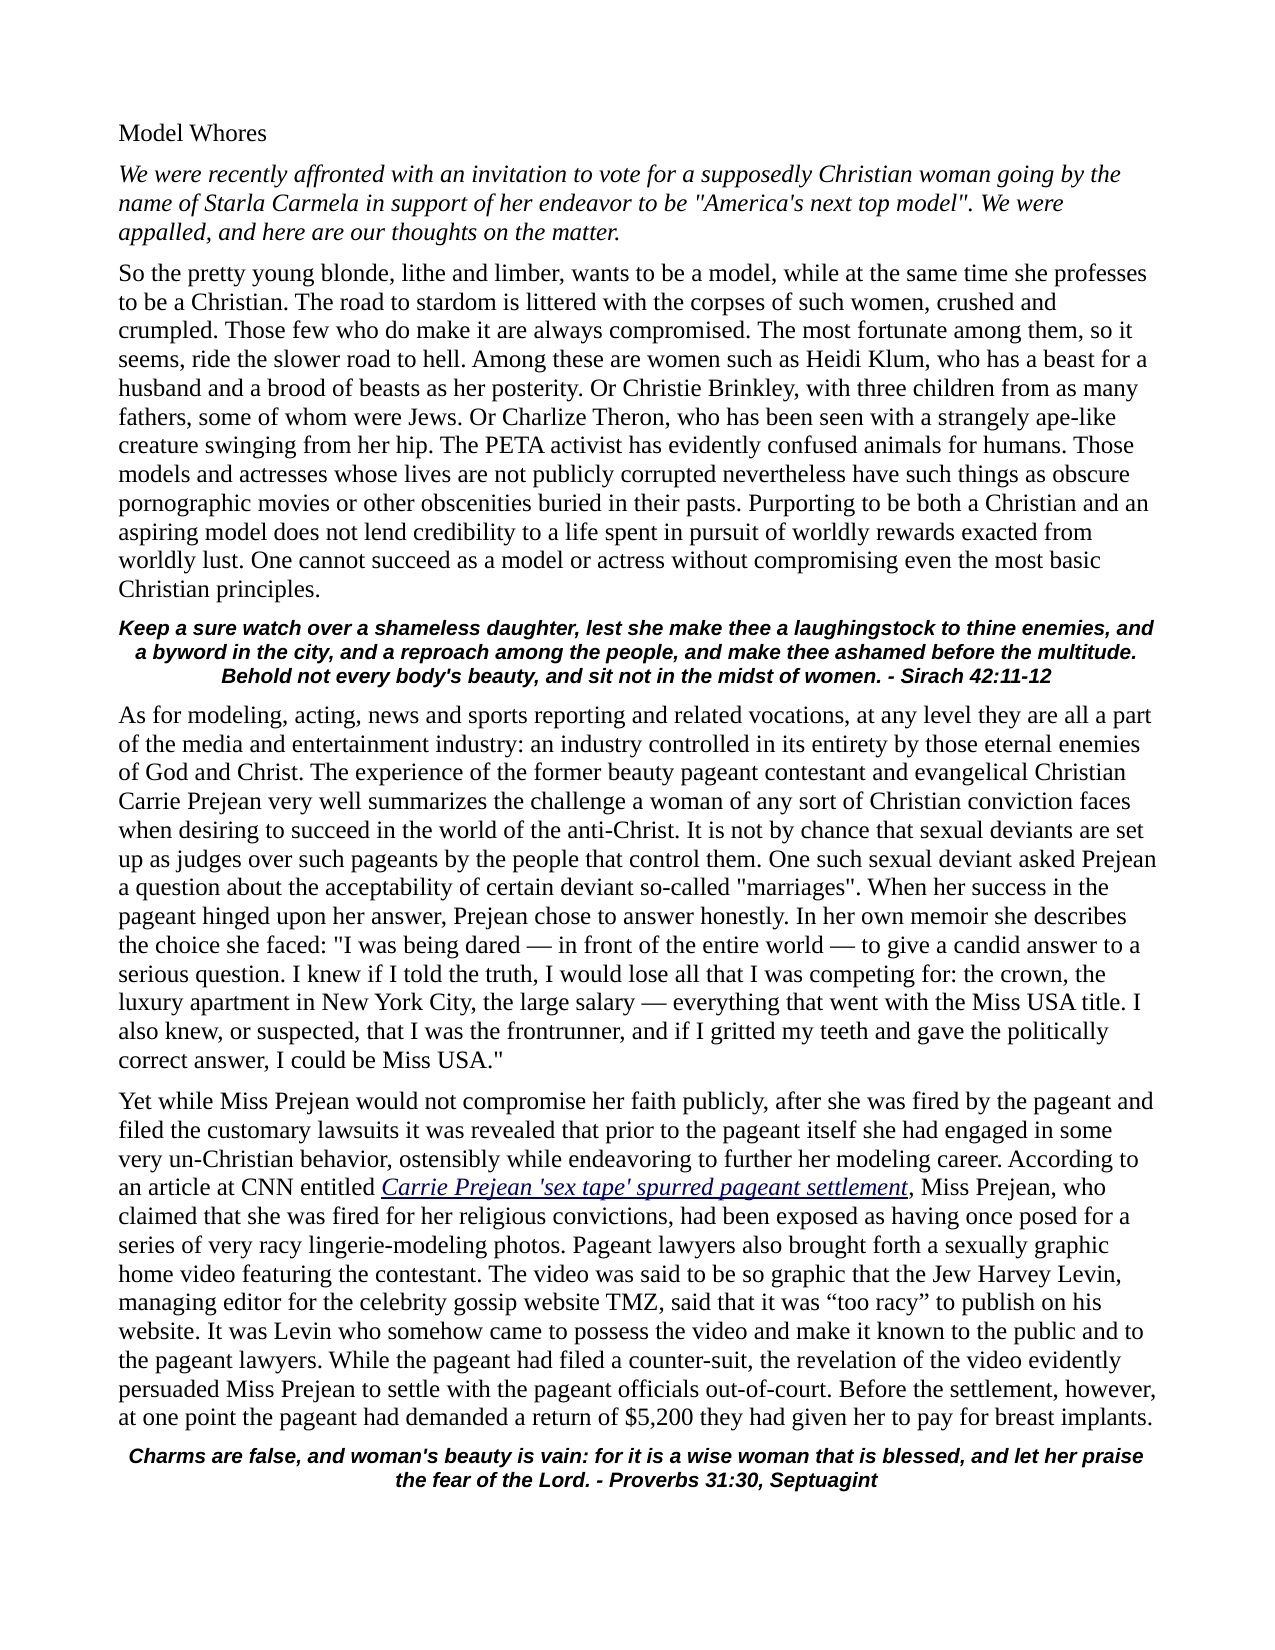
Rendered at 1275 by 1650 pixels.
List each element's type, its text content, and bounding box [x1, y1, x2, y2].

text We were recently affronted with an invitation to vote for a supposedly Christian woman going by the name of Starla Carmela in support of her endeavor to be "America's next top model". We were appalled, and here are our thoughts on the matter. [118, 159, 1157, 246]
text Yet while Miss Prejean would not compromise her faith publicly, after she was fired by the pageant and filed the customary lawsuits it was revealed that prior to the pageant itself she had engaged in some very un-Christian behavior, ostensibly while endeavoring to further her modeling career. According to an article at CNN entitled Carrie Prejean 'sex tape' spurred pageant settlement, Miss Prejean, who claimed that she was fired for her religious convictions, had been exposed as having once posed for a series of very racy lingerie-modeling photos. Pageant lawyers also brought forth a sexually graphic home video featuring the contestant. The video was said to be so graphic that the Jew Harvey Levin, managing editor for the celebrity gossip website TMZ, said that it was “too racy” to publish on his website. It was Levin who somehow came to possess the video and make it known to the public and to the pageant lawyers. While the pageant had filed a counter-suit, the revelation of the video evidently persuaded Miss Prejean to settle with the pageant officials out-of-court. Before the settlement, however, at one point the pageant had demanded a return of $5,200 they had given her to pay for breast implants. [118, 1086, 1157, 1431]
text Model Whores [118, 118, 1157, 147]
text Charms are false, and woman's beauty is vain: for it is a wise woman that is blessed, and let her praise the fear of the Lord. - Proverbs 31:30, Septuagint [118, 1444, 1157, 1492]
text So the pretty young blonde, lithe and limber, wants to be a model, while at the same time she professes to be a Christian. The road to stardom is littered with the corpses of such women, crushed and crumpled. Those few who do make it are always compromised. The most fortunate among them, so it seems, ride the slower road to hell. Among these are women such as Heidi Klum, who has a beast for a husband and a brood of beasts as her posterity. Or Christie Brinkley, with three children from as many fathers, some of whom were Jews. Or Charlize Theron, who has been seen with a strangely ape-like creature swinging from her hip. The PETA activist has evidently confused animals for humans. Those models and actresses whose lives are not publicly corrupted nevertheless have such things as obscure pornographic movies or other obscenities buried in their pasts. Purporting to be both a Christian and an aspiring model does not lend credibility to a life spent in pursuit of worldly rewards exacted from worldly lust. One cannot succeed as a model or actress without compromising even the most basic Christian principles. [118, 258, 1157, 603]
text Keep a sure watch over a shameless daughter, lest she make thee a laughingstock to thine enemies, and a byword in the city, and a reproach among the people, and make thee ashamed before the multitude. Behold not every body's beauty, and sit not in the midst of women. - Sirach 42:11-12 [118, 616, 1157, 687]
text As for modeling, acting, news and sports reporting and related vocations, at any level they are all a part of the media and entertainment industry: an industry controlled in its entirety by those eternal enemies of God and Christ. The experience of the former beauty pageant contestant and evangelical Christian Carrie Prejean very well summarizes the challenge a woman of any sort of Christian conviction faces when desiring to succeed in the world of the anti-Christ. It is not by chance that sexual deviants are set up as judges over such pageants by the people that control them. One such sexual deviant asked Prejean a question about the acceptability of certain deviant so-called "marriages". When her success in the pageant hinged upon her answer, Prejean chose to answer honestly. In her own memoir she describes the choice she faced: "I was being dared — in front of the entire world — to give a candid answer to a serious question. I knew if I told the truth, I would lose all that I was competing for: the crown, the luxury apartment in New York City, the large salary — everything that went with the Miss USA title. I also knew, or suspected, that I was the frontrunner, and if I gritted my teeth and gave the politically correct answer, I could be Miss USA." [118, 700, 1157, 1074]
